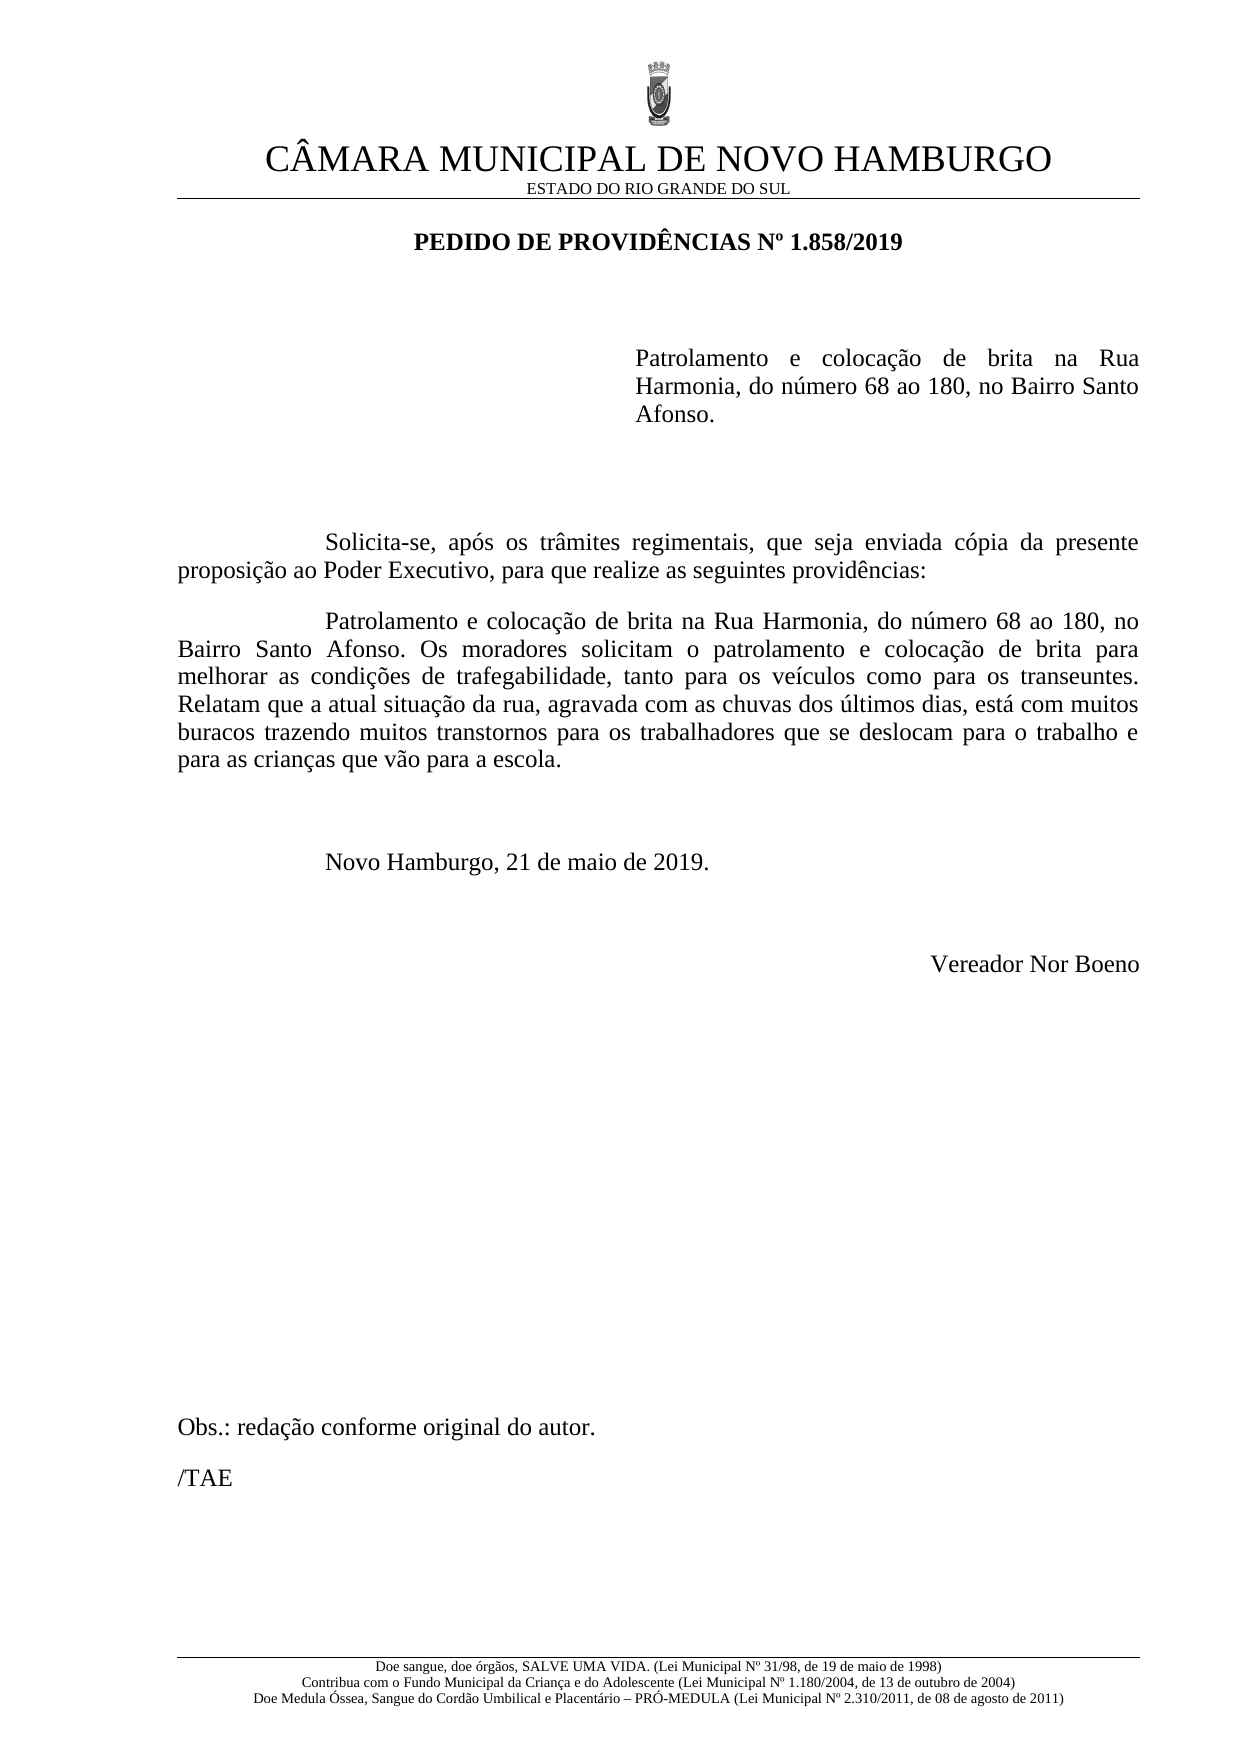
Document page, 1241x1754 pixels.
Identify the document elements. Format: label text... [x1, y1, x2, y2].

text Obs.: redação conforme original do autor. [177, 1413, 1140, 1441]
text /TAE [177, 1464, 1140, 1492]
text Patrolamento e colocação de brita na Rua Harmonia, do número 68 ao 180, no Bairro Santo Afonso. [635, 344, 1140, 428]
text PEDIDO DE PROVIDÊNCIAS Nº 1.858/2019 [177, 228, 1140, 256]
text Solicita-se, após os trâmites regimentais, que seja enviada cópia da presente proposição ao Poder Executivo, para que realize as seguintes providências: [177, 528, 1140, 583]
text Patrolamento e colocação de brita na Rua Harmonia, do número 68 ao 180, no Bairro Santo Afonso. Os moradores solicitam o patrolamento e colocação de brita para melhorar as condições de trafegabilidade, tanto para os veículos como para os transeuntes. Relatam que a atual situação da rua, agravada com as chuvas dos últimos dias, está com muitos buracos trazendo muitos transtornos para os trabalhadores que se deslocam para o trabalho e para as crianças que vão para a escola. [177, 607, 1140, 773]
text Novo Hamburgo, 21 de maio de 2019. [177, 848, 1140, 876]
text Vereador Nor Boeno [177, 951, 1140, 978]
